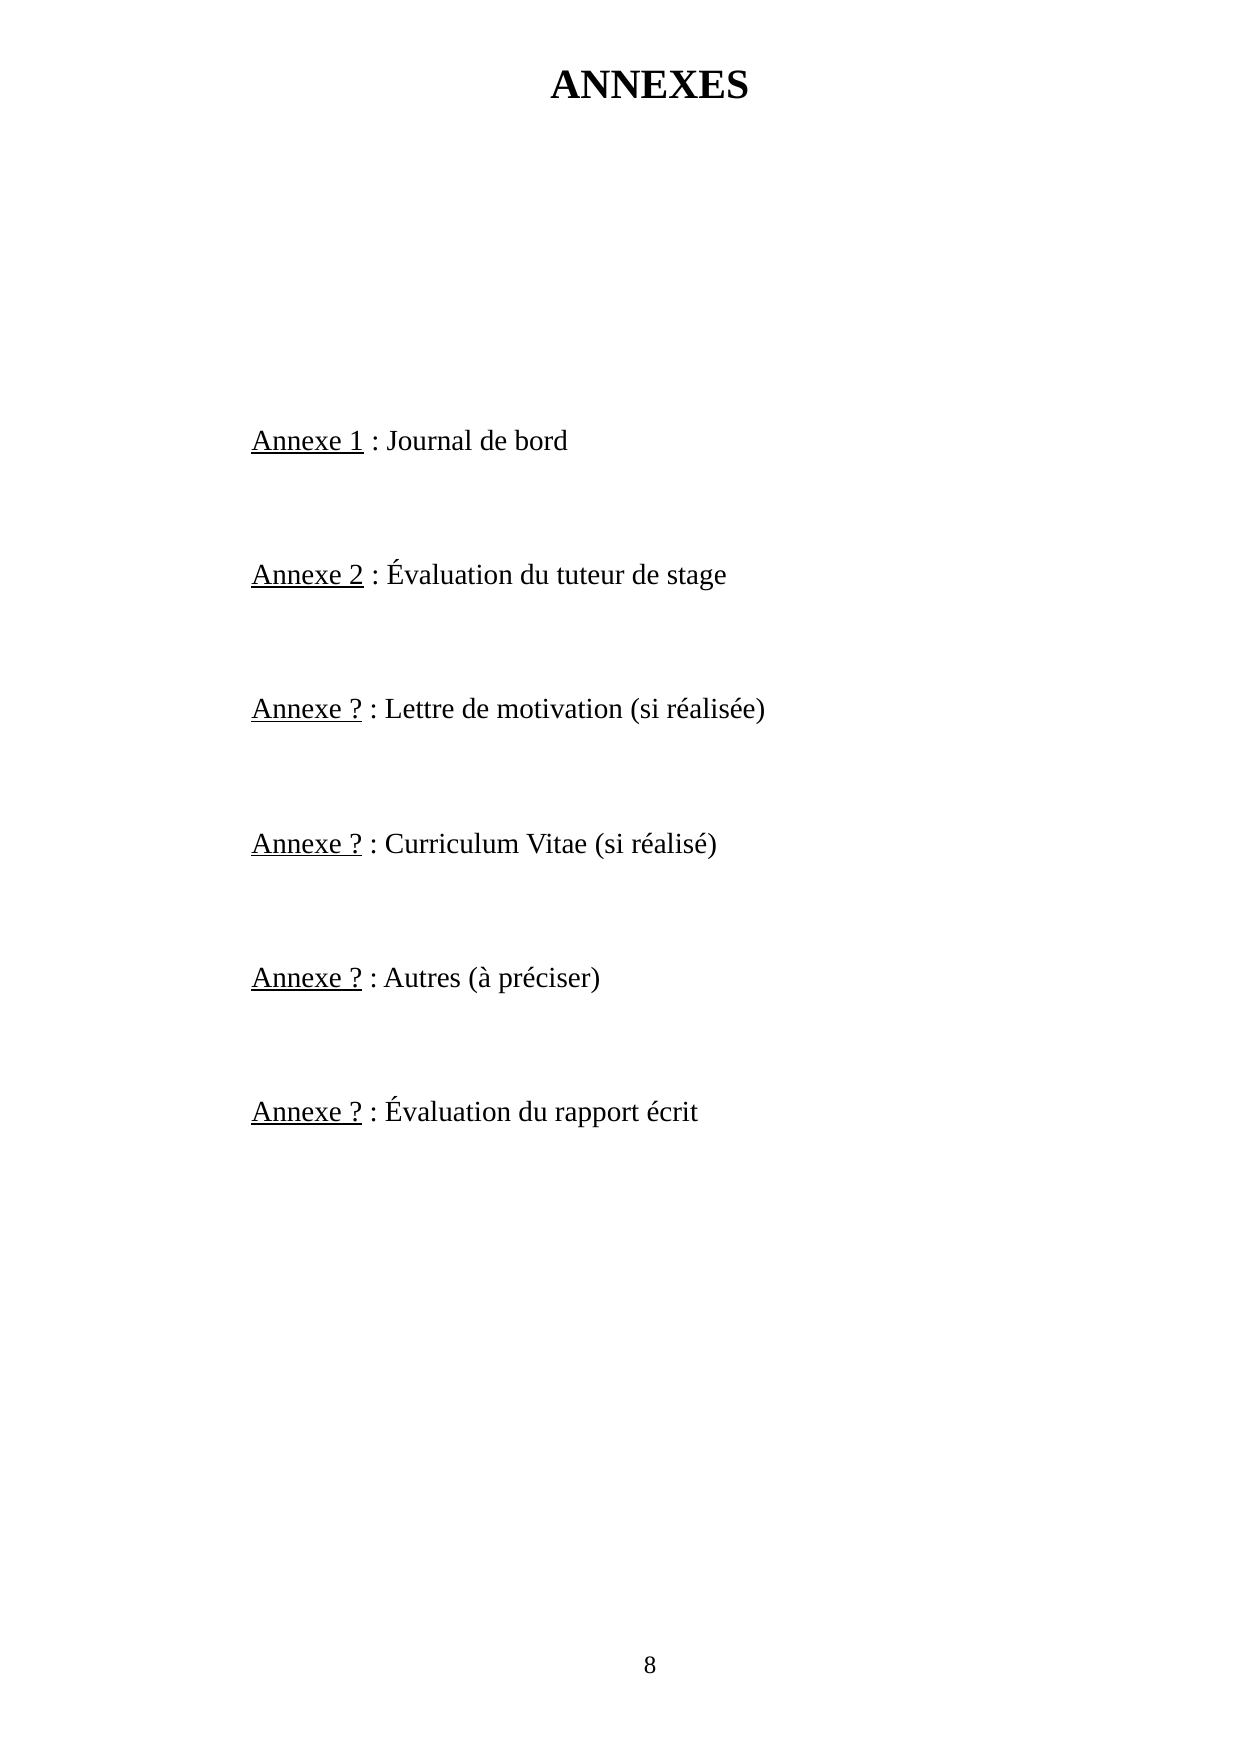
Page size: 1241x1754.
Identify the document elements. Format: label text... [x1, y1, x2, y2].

text Annexe ? : Curriculum Vitae (si réalisé) [118, 826, 1181, 859]
text Annexe ? : Évaluation du rapport écrit [118, 1094, 1181, 1128]
text Annexe 1 : Journal de bord [118, 423, 1181, 457]
text ANNEXES [118, 59, 1181, 107]
text Annexe ? : Autres (à préciser) [118, 960, 1181, 993]
text Annexe ? : Lettre de motivation (si réalisée) [118, 692, 1181, 725]
text Annexe 2 : Évaluation du tuteur de stage [118, 557, 1181, 591]
